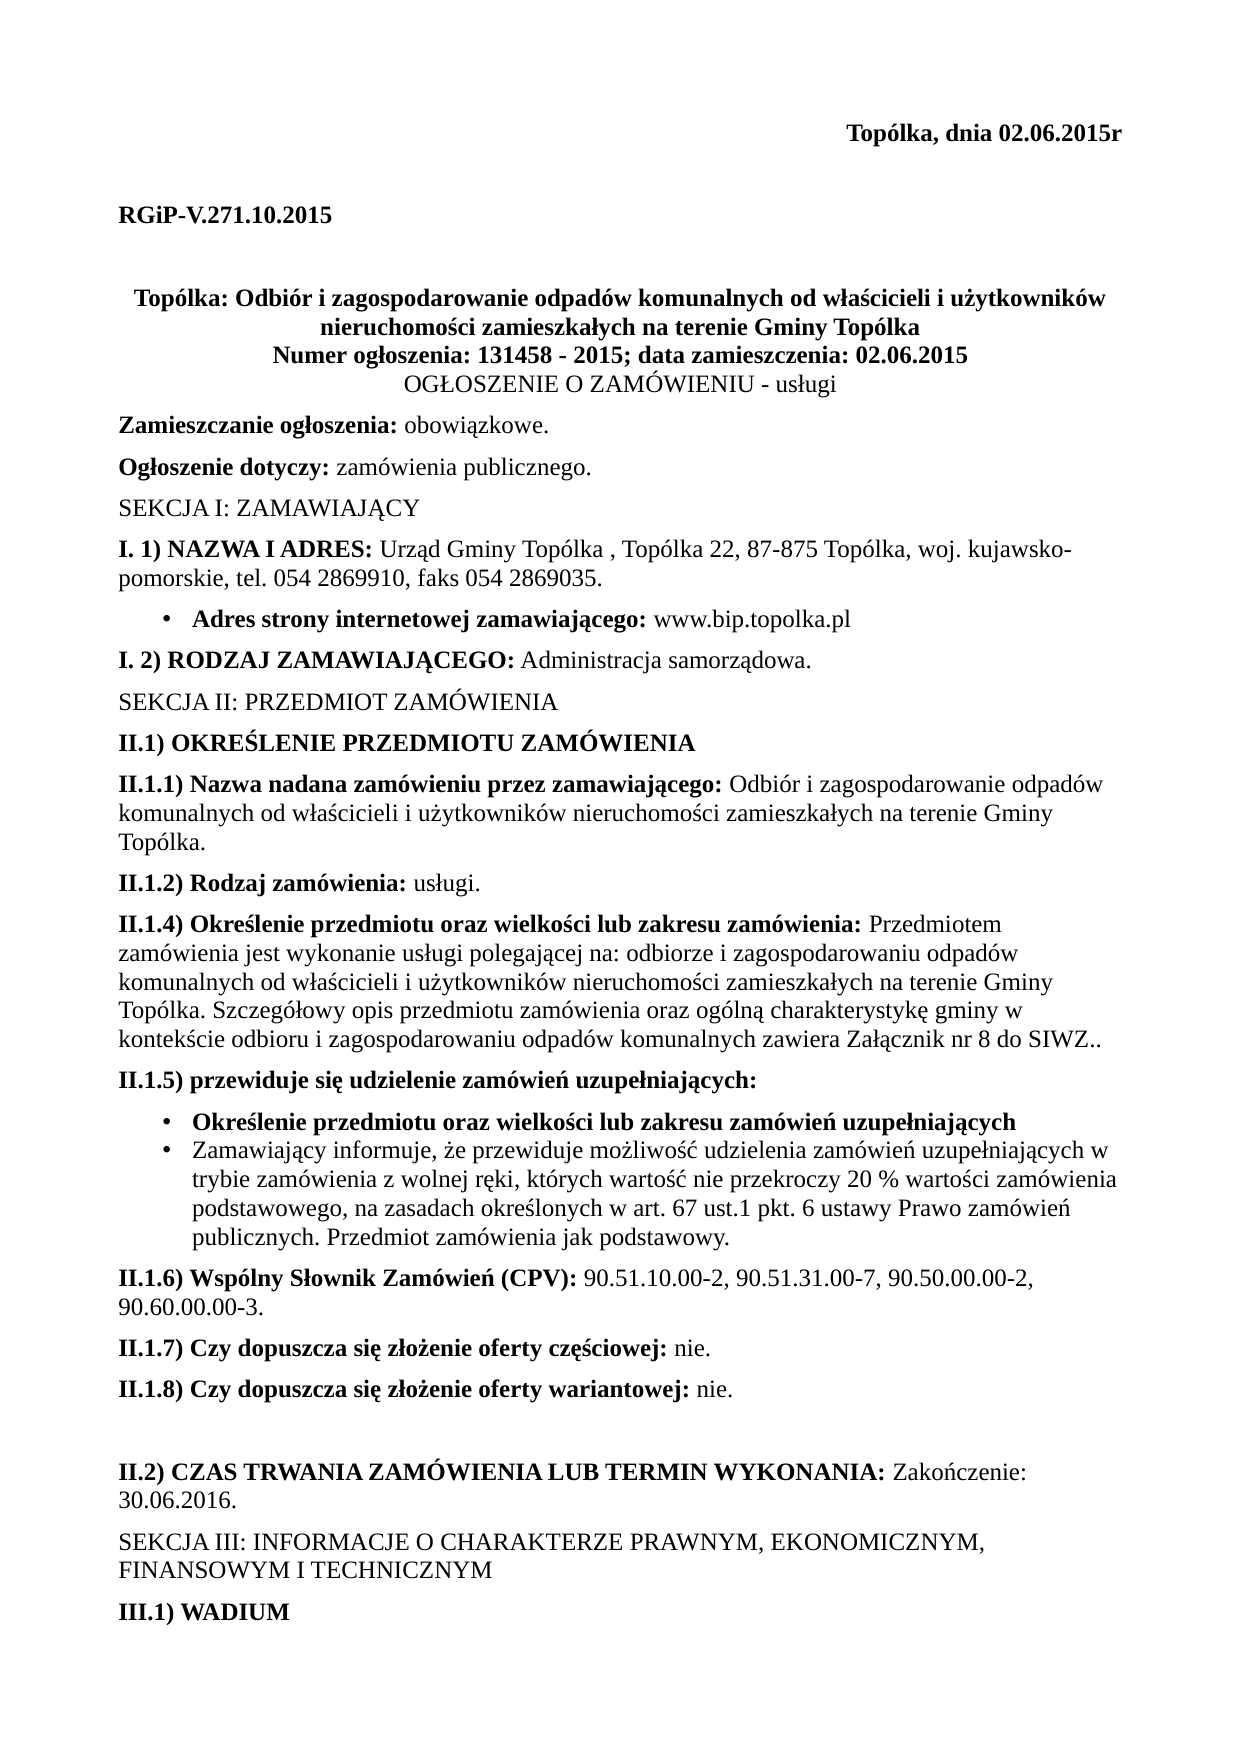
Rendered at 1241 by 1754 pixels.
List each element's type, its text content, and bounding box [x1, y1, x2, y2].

text RGiP-V.271.10.2015 [118, 201, 1122, 229]
list Określenie przedmiotu oraz wielkości lub zakresu zamówień uzupełniających [162, 1107, 1122, 1136]
text I. 2) RODZAJ ZAMAWIAJĄCEGO: Administracja samorządowa. [118, 646, 1122, 674]
text Topólka: Odbiór i zagospodarowanie odpadów komunalnych od właścicieli i użytkowników nieruchomości zamieszkałych na terenie Gminy Topólka Numer ogłoszenia: 131458 - 2015; data zamieszczenia: 02.06.2015 OGŁOSZENIE O ZAMÓWIENIU - usługi [118, 283, 1122, 398]
text SEKCJA II: PRZEDMIOT ZAMÓWIENIA [118, 687, 1122, 716]
text II.1.2) Rodzaj zamówienia: usługi. [118, 868, 1122, 897]
text Ogłoszenie dotyczy: zamówienia publicznego. [118, 452, 1122, 481]
text II.2) CZAS TRWANIA ZAMÓWIENIA LUB TERMIN WYKONANIA: Zakończenie: 30.06.2016. [118, 1457, 1122, 1514]
text III.1) WADIUM [118, 1597, 1122, 1626]
list Adres strony internetowej zamawiającego: www.bip.topolka.pl [162, 604, 1122, 633]
text II.1.6) Wspólny Słownik Zamówień (CPV): 90.51.10.00-2, 90.51.31.00-7, 90.50.00.00-2, 90.60.00.00-3. [118, 1263, 1122, 1321]
text II.1.4) Określenie przedmiotu oraz wielkości lub zakresu zamówienia: Przedmiotem zamówienia jest wykonanie usługi polegającej na: odbiorze i zagospodarowaniu odpadów komunalnych od właścicieli i użytkowników nieruchomości zamieszkałych na terenie Gminy Topólka. Szczegółowy opis przedmiotu zamówienia oraz ogólną charakterystykę gminy w kontekście odbioru i zagospodarowaniu odpadów komunalnych zawiera Załącznik nr 8 do SIWZ.. [118, 909, 1122, 1053]
list Zamawiający informuje, że przewiduje możliwość udzielenia zamówień uzupełniających w trybie zamówienia z wolnej ręki, których wartość nie przekroczy 20 % wartości zamówienia podstawowego, na zasadach określonych w art. 67 ust.1 pkt. 6 ustawy Prawo zamówień publicznych. Przedmiot zamówienia jak podstawowy. [162, 1136, 1122, 1251]
text SEKCJA III: INFORMACJE O CHARAKTERZE PRAWNYM, EKONOMICZNYM, FINANSOWYM I TECHNICZNYM [118, 1527, 1122, 1584]
text II.1.8) Czy dopuszcza się złożenie oferty wariantowej: nie. [118, 1374, 1122, 1403]
text I. 1) NAZWA I ADRES: Urząd Gminy Topólka , Topólka 22, 87-875 Topólka, woj. kujawsko-pomorskie, tel. 054 2869910, faks 054 2869035. [118, 534, 1122, 592]
text SEKCJA I: ZAMAWIAJĄCY [118, 493, 1122, 522]
text II.1) OKREŚLENIE PRZEDMIOTU ZAMÓWIENIA [118, 728, 1122, 757]
text II.1.7) Czy dopuszcza się złożenie oferty częściowej: nie. [118, 1333, 1122, 1362]
text II.1.5) przewiduje się udzielenie zamówień uzupełniających: [118, 1066, 1122, 1094]
text II.1.1) Nazwa nadana zamówieniu przez zamawiającego: Odbiór i zagospodarowanie odpadów komunalnych od właścicieli i użytkowników nieruchomości zamieszkałych na terenie Gminy Topólka. [118, 769, 1122, 856]
text Zamieszczanie ogłoszenia: obowiązkowe. [118, 411, 1122, 439]
text Topólka, dnia 02.06.2015r [118, 118, 1122, 147]
